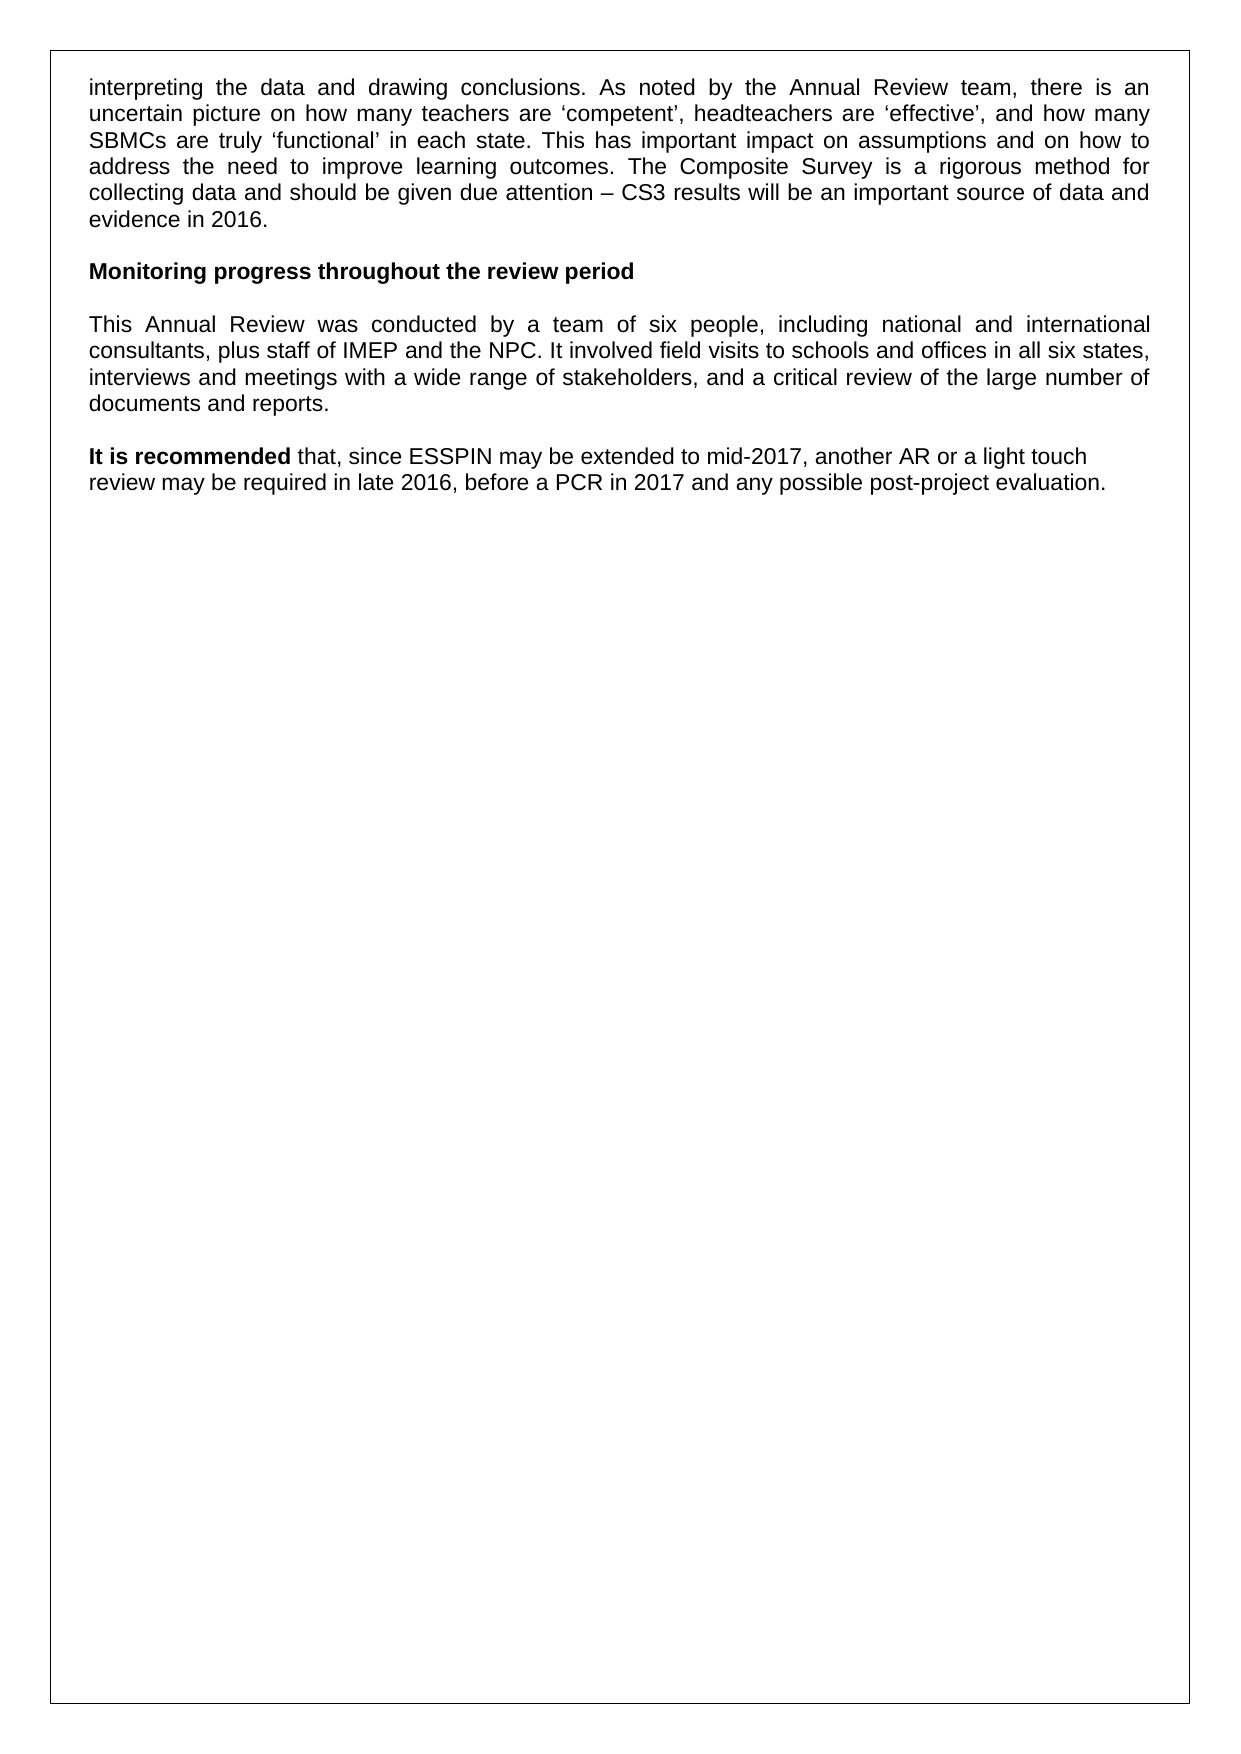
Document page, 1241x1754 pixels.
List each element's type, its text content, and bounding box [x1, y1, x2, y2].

text It is recommended that, since ESSPIN may be extended to mid-2017, another AR or a light touch review may be required in late 2016, before a PCR in 2017 and any possible post-project evaluation. [89, 443, 1152, 496]
text Monitoring progress throughout the review period [89, 258, 1152, 285]
text interpreting the data and drawing conclusions. As noted by the Annual Review team, there is an uncertain picture on how many teachers are ‘competent’, headteachers are ‘effective’, and how many SBMCs are truly ‘functional’ in each state. This has important impact on assumptions and on how to address the need to improve learning outcomes. The Composite Survey is a rigorous method for collecting data and should be given due attention – CS3 results will be an important source of data and evidence in 2016. [89, 74, 1152, 232]
text This Annual Review was conducted by a team of six people, including national and international consultants, plus staff of IMEP and the NPC. It involved field visits to schools and offices in all six states, interviews and meetings with a wide range of stakeholders, and a critical review of the large number of documents and reports. [89, 311, 1152, 416]
